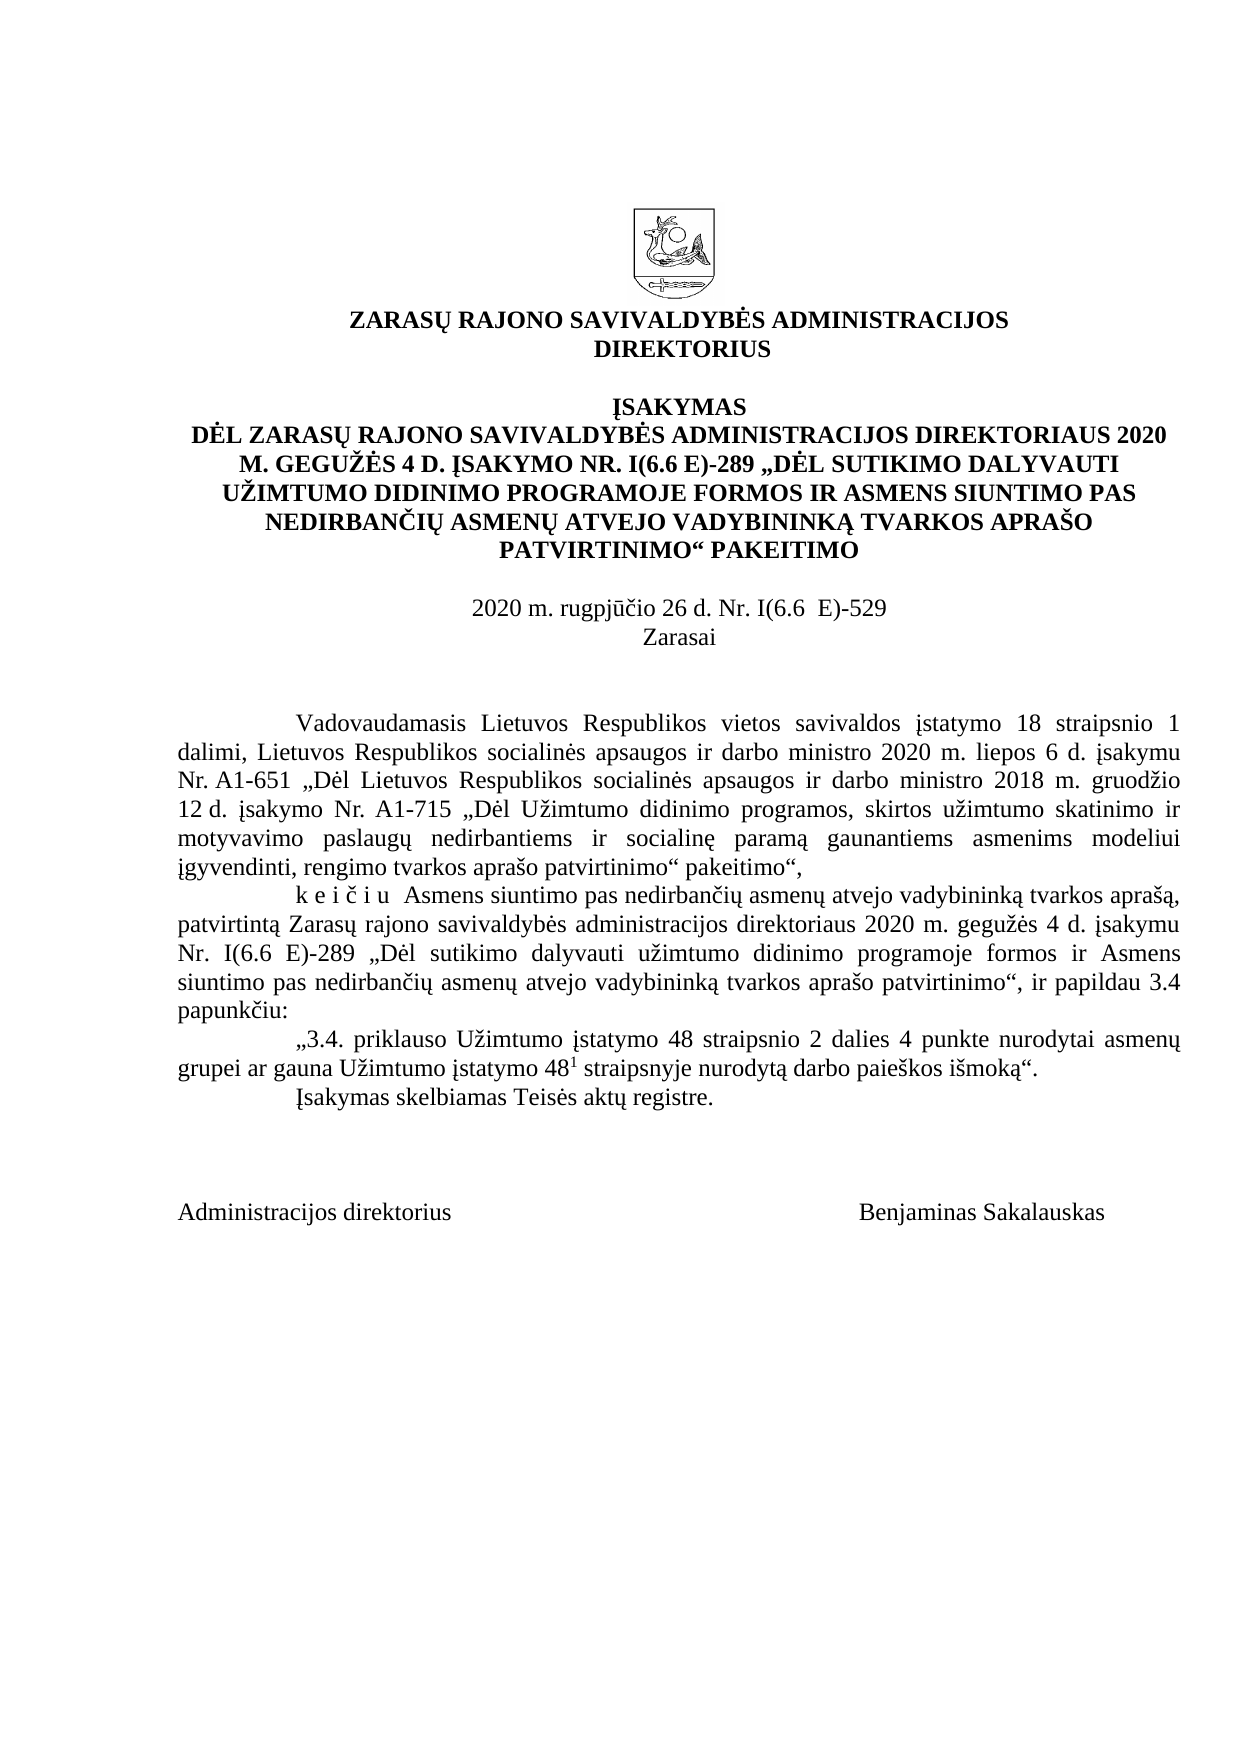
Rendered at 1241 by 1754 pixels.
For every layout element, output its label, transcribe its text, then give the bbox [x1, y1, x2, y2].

text „3.4. priklauso Užimtumo įstatymo 48 straipsnio 2 dalies 4 punkte nurodytai asmenų grupei ar gauna Užimtumo įstatymo 481 straipsnyje nurodytą darbo paieškos išmoką“. [177, 1024, 1181, 1082]
text Zarasai [177, 622, 1181, 651]
text Zarasų rajono savivaldybės administracijos [177, 306, 1181, 334]
text 2020 m. rugpjūčio 26 d. Nr. I(6.6 E)-529 [177, 593, 1181, 622]
text DĖL ZARASŲ RAJONO SAVIVALDYBĖS ADMINISTRACIJOS DIREKTORIAUS 2020 M. GEGUŽĖS 4 D. ĮSAKYMO NR. I(6.6 E)-289 „DĖL SUTIKIMO DALYVAUTI UŽIMTUMO DIDINIMO PROGRAMOJE FORMOS IR ASMENS SIUNTIMO PAS NEDIRBANČIŲ ASMENŲ ATVEJO VADYBININKĄ TVARKOS APRAŠO PATVIRTINIMO“ PAKEITIMO [177, 421, 1181, 564]
text Įsakymas skelbiamas Teisės aktų registre. [177, 1082, 1181, 1111]
text k e i č i u Asmens siuntimo pas nedirbančių asmenų atvejo vadybininką tvarkos aprašą, patvirtintą Zarasų rajono savivaldybės administracijos direktoriaus 2020 m. gegužės 4 d. įsakymu Nr. I(6.6 E)-289 „Dėl sutikimo dalyvauti užimtumo didinimo programoje formos ir Asmens siuntimo pas nedirbančių asmenų atvejo vadybininką tvarkos aprašo patvirtinimo“, ir papildau 3.4 papunkčiu: [177, 881, 1181, 1024]
text direktorius [177, 334, 1181, 363]
text Administracijos direktorius Benjaminas Sakalauskas [177, 1197, 1181, 1226]
text ĮSAKYMAS [177, 392, 1181, 421]
text Vadovaudamasis Lietuvos Respublikos vietos savivaldos įstatymo 18 straipsnio 1 dalimi, Lietuvos Respublikos socialinės apsaugos ir darbo ministro 2020 m. liepos 6 d. įsakymu Nr. A1-651 „Dėl Lietuvos Respublikos socialinės apsaugos ir darbo ministro 2018 m. gruodžio 12 d. įsakymo Nr. A1-715 „Dėl Užimtumo didinimo programos, skirtos užimtumo skatinimo ir motyvavimo paslaugų nedirbantiems ir socialinę paramą gaunantiems asmenims modeliui įgyvendinti, rengimo tvarkos aprašo patvirtinimo“ pakeitimo“, [177, 708, 1181, 881]
